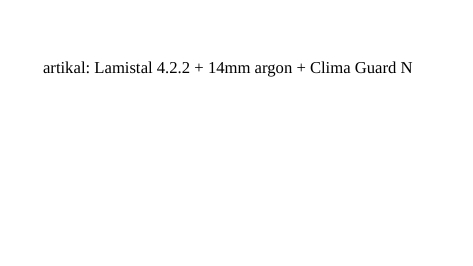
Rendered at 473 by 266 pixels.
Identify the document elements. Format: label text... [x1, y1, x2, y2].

text artikal: Lamistal 4.2.2 + 14mm argon + Clima Guard N [43, 58, 472, 77]
